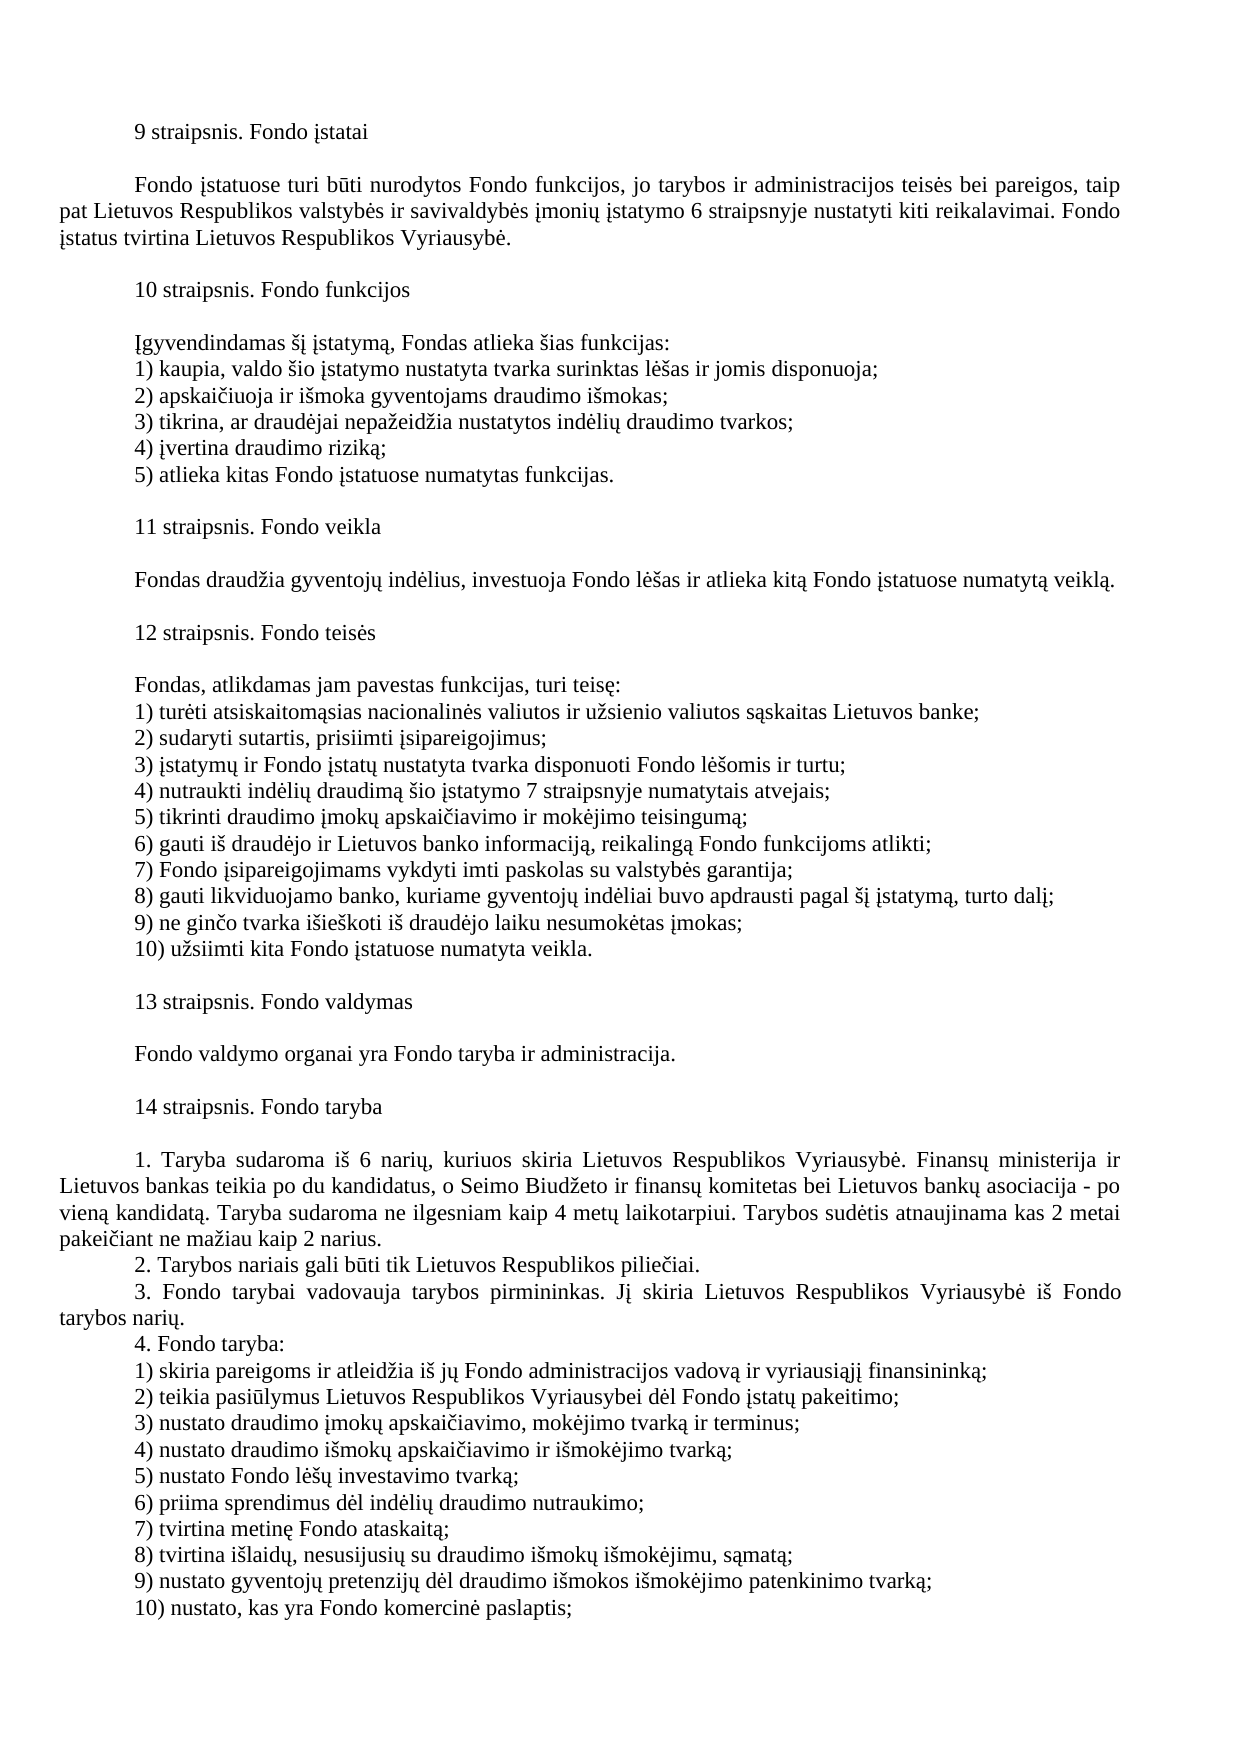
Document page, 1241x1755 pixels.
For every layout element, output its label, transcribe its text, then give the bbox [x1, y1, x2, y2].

text 3) tikrina, ar draudėjai nepažeidžia nustatytos indėlių draudimo tvarkos; [59, 408, 1122, 434]
text 13 straipsnis. Fondo valdymas [59, 988, 1122, 1014]
text 2. Tarybos nariais gali būti tik Lietuvos Respublikos piliečiai. [59, 1251, 1122, 1278]
text 6) priima sprendimus dėl indėlių draudimo nutraukimo; [59, 1488, 1122, 1515]
text 1. Taryba sudaroma iš 6 narių, kuriuos skiria Lietuvos Respublikos Vyriausybė. Finansų ministerija ir Lietuvos bankas teikia po du kandidatus, o Seimo Biudžeto ir finansų komitetas bei Lietuvos bankų asociacija - po vieną kandidatą. Taryba sudaroma ne ilgesniam kaip 4 metų laikotarpiui. Tarybos sudėtis atnaujinama kas 2 metai pakeičiant ne mažiau kaip 2 narius. [59, 1146, 1122, 1251]
text Fondas draudžia gyventojų indėlius, investuoja Fondo lėšas ir atlieka kitą Fondo įstatuose numatytą veiklą. [59, 566, 1122, 592]
text 3. Fondo tarybai vadovauja tarybos pirmininkas. Jį skiria Lietuvos Respublikos Vyriausybė iš Fondo tarybos narių. [59, 1278, 1122, 1330]
text 3) nustato draudimo įmokų apskaičiavimo, mokėjimo tvarką ir terminus; [59, 1409, 1122, 1436]
text 4) nustato draudimo išmokų apskaičiavimo ir išmokėjimo tvarką; [59, 1436, 1122, 1462]
text 10) užsiimti kita Fondo įstatuose numatyta veikla. [59, 935, 1122, 961]
text 10 straipsnis. Fondo funkcijos [59, 276, 1122, 303]
text 3) įstatymų ir Fondo įstatų nustatyta tvarka disponuoti Fondo lėšomis ir turtu; [59, 751, 1122, 777]
text 9) nustato gyventojų pretenzijų dėl draudimo išmokos išmokėjimo patenkinimo tvarką; [59, 1568, 1122, 1594]
text 5) tikrinti draudimo įmokų apskaičiavimo ir mokėjimo teisingumą; [59, 803, 1122, 830]
text Fondo valdymo organai yra Fondo taryba ir administracija. [59, 1041, 1122, 1067]
text 6) gauti iš draudėjo ir Lietuvos banko informaciją, reikalingą Fondo funkcijoms atlikti; [59, 830, 1122, 856]
text 4. Fondo taryba: [59, 1330, 1122, 1357]
text 5) nustato Fondo lėšų investavimo tvarką; [59, 1462, 1122, 1488]
text 7) tvirtina metinę Fondo ataskaitą; [59, 1515, 1122, 1541]
text 8) tvirtina išlaidų, nesusijusių su draudimo išmokų išmokėjimu, sąmatą; [59, 1541, 1122, 1568]
text 11 straipsnis. Fondo veikla [59, 513, 1122, 540]
text 8) gauti likviduojamo banko, kuriame gyventojų indėliai buvo apdrausti pagal šį įstatymą, turto dalį; [59, 882, 1122, 909]
text 1) kaupia, valdo šio įstatymo nustatyta tvarka surinktas lėšas ir jomis disponuoja; [59, 355, 1122, 382]
text 9 straipsnis. Fondo įstatai [59, 118, 1122, 144]
text 4) nutraukti indėlių draudimą šio įstatymo 7 straipsnyje numatytais atvejais; [59, 777, 1122, 803]
text Fondo įstatuose turi būti nurodytos Fondo funkcijos, jo tarybos ir administracijos teisės bei pareigos, taip pat Lietuvos Respublikos valstybės ir savivaldybės įmonių įstatymo 6 straipsnyje nustatyti kiti reikalavimai. Fondo įstatus tvirtina Lietuvos Respublikos Vyriausybė. [59, 171, 1122, 250]
text 5) atlieka kitas Fondo įstatuose numatytas funkcijas. [59, 461, 1122, 487]
text 9) ne ginčo tvarka išieškoti iš draudėjo laiku nesumokėtas įmokas; [59, 909, 1122, 935]
text 2) teikia pasiūlymus Lietuvos Respublikos Vyriausybei dėl Fondo įstatų pakeitimo; [59, 1383, 1122, 1409]
text Įgyvendindamas šį įstatymą, Fondas atlieka šias funkcijas: [59, 329, 1122, 355]
text 2) sudaryti sutartis, prisiimti įsipareigojimus; [59, 724, 1122, 751]
text Fondas, atlikdamas jam pavestas funkcijas, turi teisę: [59, 672, 1122, 698]
text 14 straipsnis. Fondo taryba [59, 1093, 1122, 1119]
text 1) turėti atsiskaitomąsias nacionalinės valiutos ir užsienio valiutos sąskaitas Lietuvos banke; [59, 698, 1122, 724]
text 7) Fondo įsipareigojimams vykdyti imti paskolas su valstybės garantija; [59, 856, 1122, 882]
text 1) skiria pareigoms ir atleidžia iš jų Fondo administracijos vadovą ir vyriausiąjį finansininką; [59, 1357, 1122, 1383]
text 12 straipsnis. Fondo teisės [59, 619, 1122, 645]
text 10) nustato, kas yra Fondo komercinė paslaptis; [59, 1594, 1122, 1620]
text 4) įvertina draudimo riziką; [59, 434, 1122, 461]
text 2) apskaičiuoja ir išmoka gyventojams draudimo išmokas; [59, 382, 1122, 408]
